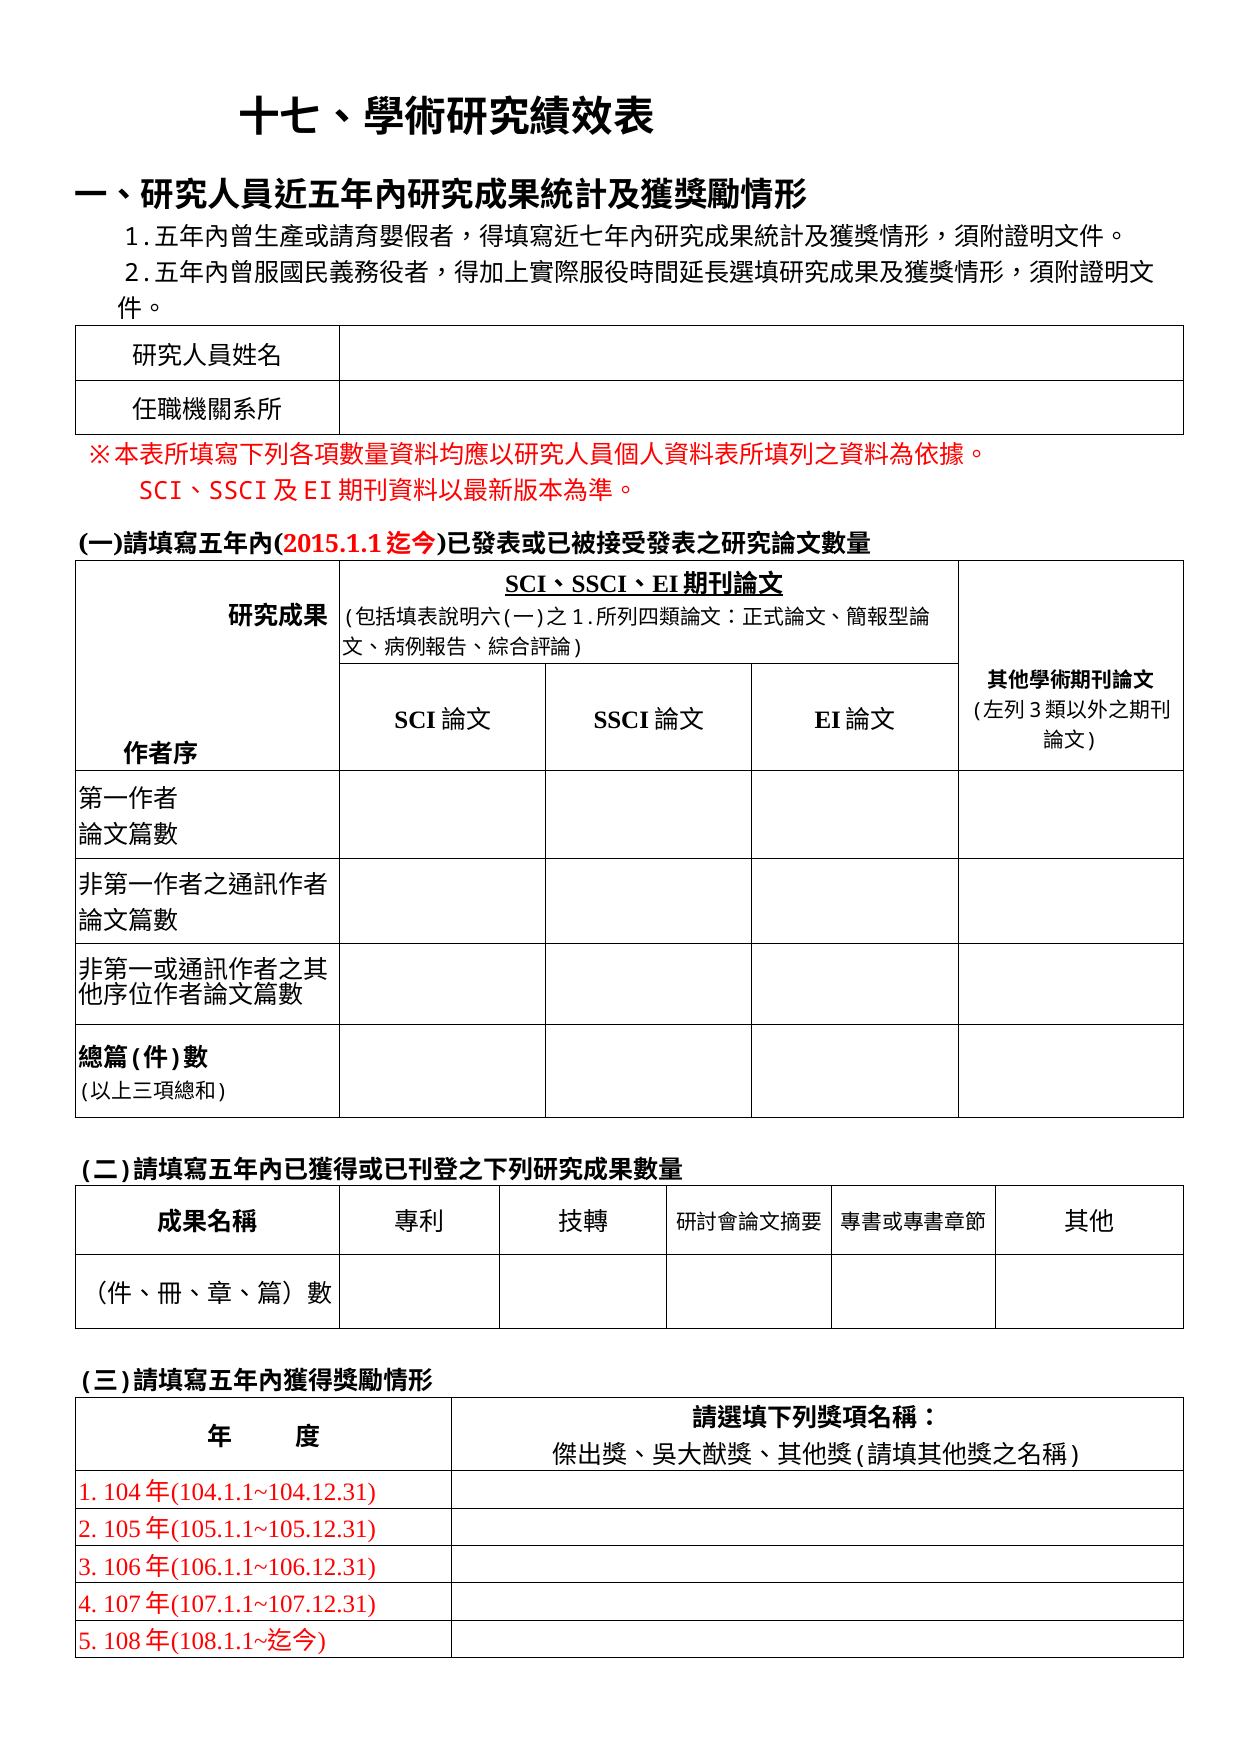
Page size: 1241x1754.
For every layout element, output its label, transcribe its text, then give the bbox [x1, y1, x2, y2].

text 1.五年內曾生產或請育嬰假者，得填寫近七年內研究成果統計及獲獎情形，須附證明文件。 [118, 216, 1178, 252]
table_cell [452, 1471, 1183, 1508]
table_header 研究人員姓名 [76, 326, 339, 380]
table_cell (一)請填寫五年內(2015.1.1迄今)已發表或已被接受發表之研究論文數量 [75, 507, 1183, 560]
table_cell 5. 108年(108.1.1~迄今) [76, 1621, 451, 1657]
table_cell 成果名稱 [76, 1186, 339, 1253]
table_cell 1. 104年(104.1.1~104.12.31) [76, 1471, 451, 1508]
table_cell [832, 1255, 995, 1328]
table_cell [752, 1025, 958, 1117]
table_cell [340, 771, 545, 858]
text 2.五年內曾服國民義務役者，得加上實際服役時間延長選填研究成果及獲獎情形，須附證明文件。 [118, 252, 1178, 325]
table_cell 第一作者 論文篇數 [76, 771, 339, 858]
table_cell [452, 1583, 1183, 1619]
table_cell 年 度 [76, 1398, 451, 1470]
table_cell [546, 944, 751, 1024]
table_cell [340, 944, 545, 1024]
table_cell [340, 859, 545, 942]
table_cell [667, 1255, 831, 1328]
table_cell [752, 771, 958, 858]
table_cell [546, 1025, 751, 1117]
table_cell 專書或專書章節 [832, 1186, 995, 1253]
table_cell [959, 771, 1183, 858]
table_cell [340, 1255, 499, 1328]
table_cell SCI論文 [340, 664, 545, 770]
table_cell [752, 859, 958, 942]
table_cell 其他 [996, 1186, 1183, 1253]
table_cell [452, 1621, 1183, 1657]
table_cell 非第一作者之通訊作者 論文篇數 [76, 859, 339, 942]
table_cell (二)請填寫五年內已獲得或已刊登之下列研究成果數量 [75, 1118, 1183, 1185]
table_cell [340, 1025, 545, 1117]
text 十七、學術研究績效表 [74, 83, 1152, 143]
table_cell [546, 771, 751, 858]
text 一、研究人員近五年內研究成果統計及獲獎勵情形 [74, 168, 1152, 216]
table_cell 研究成果 作者序 [76, 561, 339, 770]
table_cell （件、冊、章、篇）數 [76, 1255, 339, 1328]
table_cell [959, 1025, 1183, 1117]
table_cell EI論文 [752, 664, 958, 770]
table_cell [996, 1255, 1183, 1328]
table_cell SCI、SSCI、EI期刊論文 (包括填表說明六(一)之1.所列四類論文：正式論文、簡報型論文、病例報告、綜合評論) [340, 561, 958, 663]
table_cell [340, 381, 1183, 433]
table_cell 總篇(件)數 (以上三項總和) [76, 1025, 339, 1117]
table_cell 技轉 [500, 1186, 666, 1253]
table_cell [500, 1255, 666, 1328]
table_cell 2. 105年(105.1.1~105.12.31) [76, 1509, 451, 1545]
table_cell [546, 859, 751, 942]
table_cell 3. 106年(106.1.1~106.12.31) [76, 1546, 451, 1582]
table_cell 請選填下列獎項名稱： 傑出獎、吳大猷獎、其他獎(請填其他獎之名稱) [452, 1398, 1183, 1470]
table_cell [452, 1509, 1183, 1545]
table_header [340, 326, 1183, 380]
table_cell 非第一或通訊作者之其他序位作者論文篇數 [76, 944, 339, 1024]
table_cell 其他學術期刊論文 (左列3類以外之期刊論文) [959, 561, 1183, 770]
table_cell [752, 944, 958, 1024]
table_cell [959, 859, 1183, 942]
table_cell (三)請填寫五年內獲得獎勵情形 [75, 1329, 1183, 1397]
table_cell 4. 107年(107.1.1~107.12.31) [76, 1583, 451, 1619]
table_cell 任職機關系所 [76, 381, 339, 433]
table_cell SSCI論文 [546, 664, 751, 770]
table_cell 專利 [340, 1186, 499, 1253]
table_cell [452, 1546, 1183, 1582]
table_cell 研討會論文摘要 [667, 1186, 831, 1253]
table_cell [959, 944, 1183, 1024]
table_cell ※本表所填寫下列各項數量資料均應以研究人員個人資料表所填列之資料為依據。 SCI、SSCI及EI期刊資料以最新版本為準。 [75, 435, 1183, 507]
